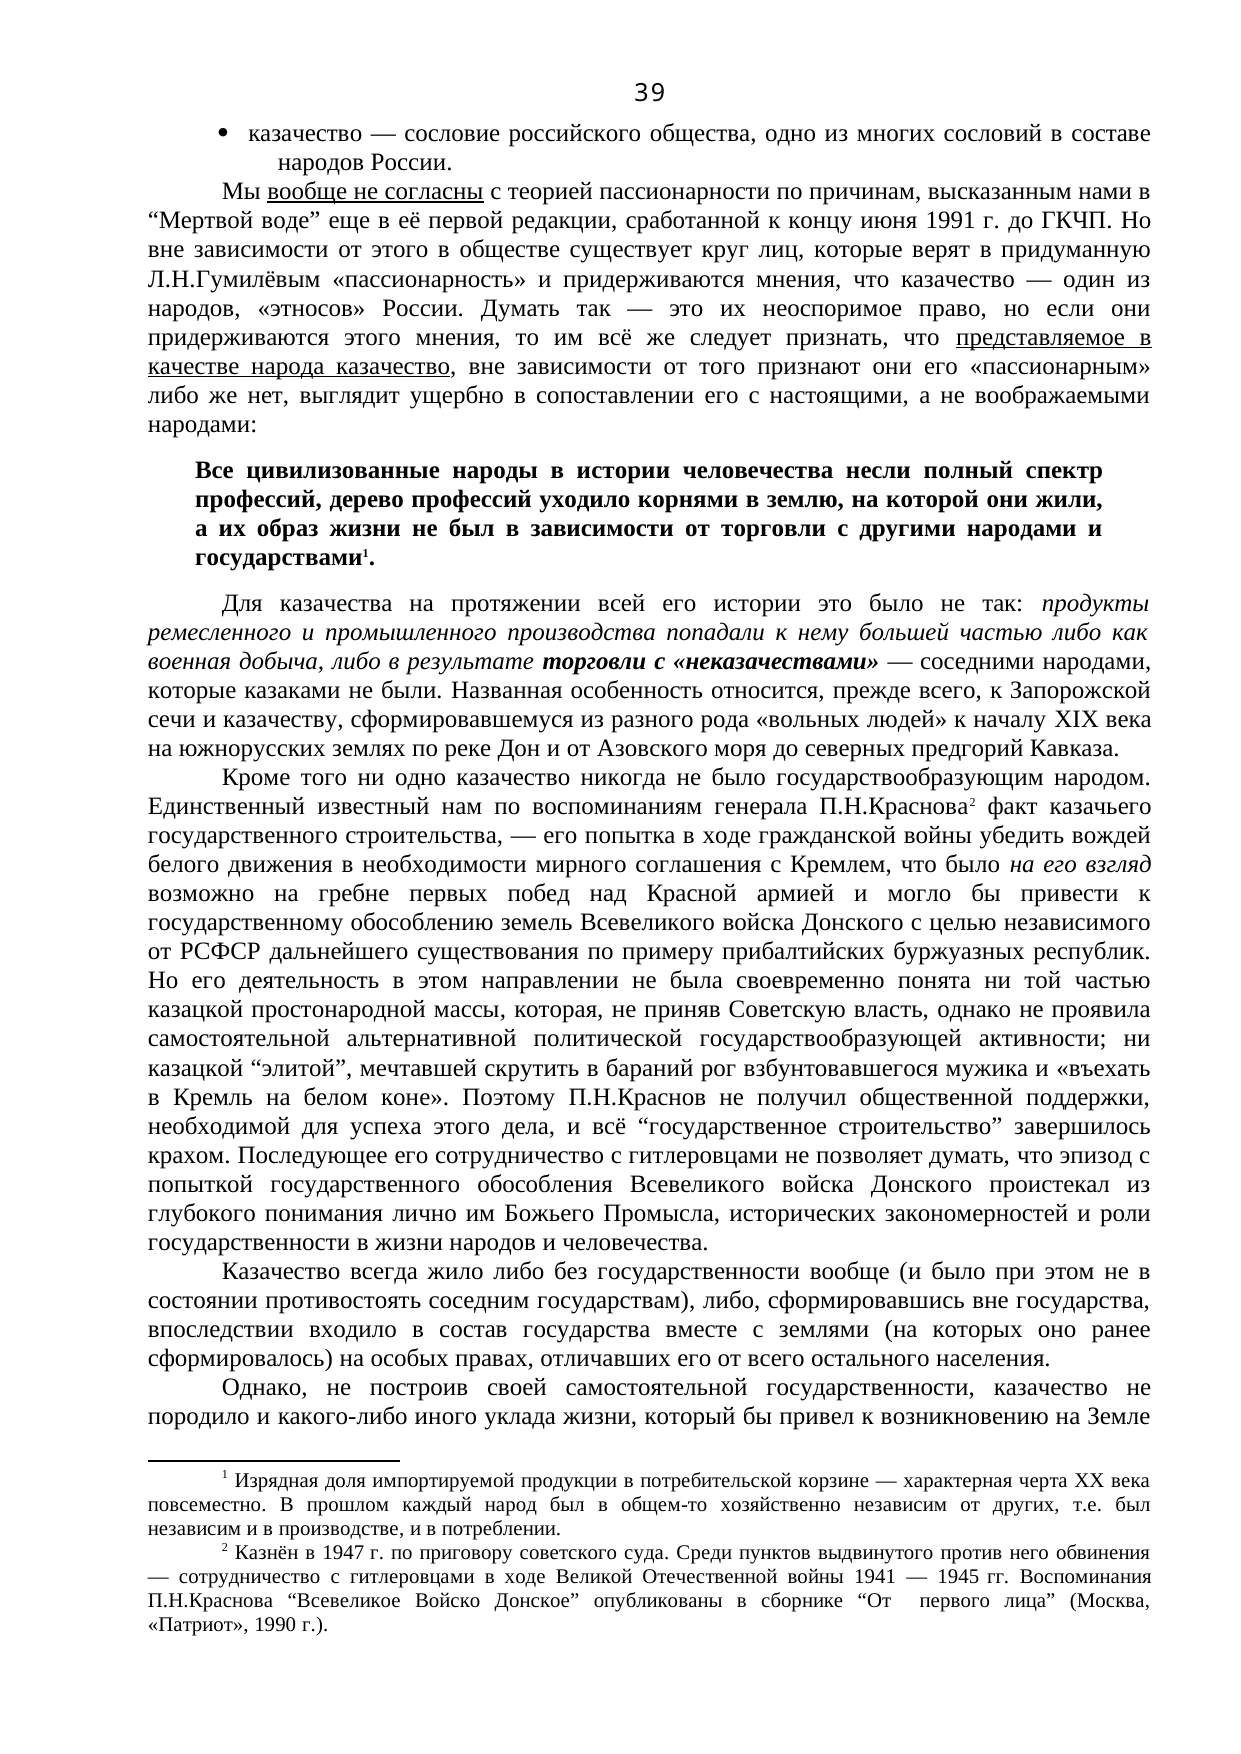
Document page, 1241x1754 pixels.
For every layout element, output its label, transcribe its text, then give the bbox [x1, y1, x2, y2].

text Кроме того ни одно казачество никогда не было государствообразующим народом. Единственный известный нам по воспоминаниям генерала П.Н.Краснова факт казачьего государственного строительства, — его попытка в ходе гражданской войны убедить вождей белого движения в необходимости мирного соглашения с Кремлем, что было на его взгляд возможно на гребне первых побед над Красной армией и могло бы привести к государственному обособлению земель Всевеликого войска Донского с целью независимого от РСФСР дальнейшего существования по примеру прибалтийских буржуазных республик. Но его деятельность в этом направлении не была своевременно понята ни той частью казацкой простонародной массы, которая, не приняв Советскую власть, однако не проявила самостоятельной альтернативной политической государствообразующей активности; ни казацкой “элитой”, мечтавшей скрутить в бараний рог взбунтовавшегося мужика и «въехать в Кремль на белом коне». Поэтому П.Н.Краснов не получил общественной поддержки, необходимой для успеха этого дела, и всё “государственное строительство” завершилось крахом. Последующее его сотрудничество с гитлеровцами не позволяет думать, что эпизод с попыткой государственного обособления Всевеликого войска Донского проистекал из глубокого понимания лично им Божьего Промысла, исторических закономерностей и роли государственности в жизни народов и человечества. [148, 762, 1152, 1256]
list казачество — сословие российского общества, одно из многих сословий в составе народов России. [218, 118, 1152, 176]
text Все цивилизованные народы в истории человечества несли полный спектр профессий, дерево профессий уходило корнями в землю, на которой они жили, а их образ жизни не был в зависимости от торговли с другими народами и государствами. [195, 454, 1104, 571]
text Для казачества на протяжении всей его истории это было не так: продукты ремесленного и промышленного производства попадали к нему большей частью либо как военная добыча, либо в результате торговли с «неказачествами» ­— соседними народами, которые казаками не были. Названная особенность относится, прежде всего, к Запорожской сечи и казачеству, сформировавшемуся из разного рода «вольных людей» к началу XIX века на южнорусских землях по реке Дон и от Азовского моря до северных предгорий Кавказа. [148, 587, 1152, 762]
text Мы вообще не согласны с теорией пассионарности по причинам, высказанным нами в “Мертвой воде” еще в её первой редакции, сработанной к концу июня 1991 г. до ГКЧП. Но вне зависимости от этого в обществе существует круг лиц, которые верят в придуманную Л.Н.Гумилёвым «пассионарность» и придерживаются мнения, что казачество — один из народов, «этносов» России. Думать так — это их неоспоримое право, но если они придерживаются этого мнения, то им всё же следует признать, что представляемое в качестве народа казачество, вне зависимости от того признают они его «пассионарным» либо же нет, выглядит ущербно в сопоставлении его с настоящими, а не воображаемыми народами: [148, 176, 1152, 438]
text Казнён в 1947 г. по приговору советского суда. Среди пунктов выдвинутого против него обвинения — сотрудничество с гитлеровцами в ходе Великой Отечественной войны 1941 — 1945 гг. Воспоминания П.Н.Краснова “Всевеликое Войско Донское” опубликованы в сборнике “От первого лица” (Москва, «Патриот», 1990 г.). [148, 1539, 1152, 1636]
text Изрядная доля импортируемой продукции в потребительской корзине — характерная черта ХХ века повсеместно. В прошлом каждый народ был в общем-то хозяйственно независим от других, т.е. был независим и в производстве, и в потреблении. [148, 1467, 1152, 1539]
text Казачество всегда жило либо без государственности вообще (и было при этом не в состоянии противостоять соседним государствам), либо, сформировавшись вне государства, впоследствии входило в состав государства вместе с землями (на которых оно ранее сформировалось) на особых правах, отличавших его от всего остального населения. [148, 1256, 1152, 1372]
text Однако, не построив своей самостоятельной государственности, казачество не породило и какого-либо иного уклада жизни, который бы привел к возникновению на Земле [148, 1372, 1152, 1430]
